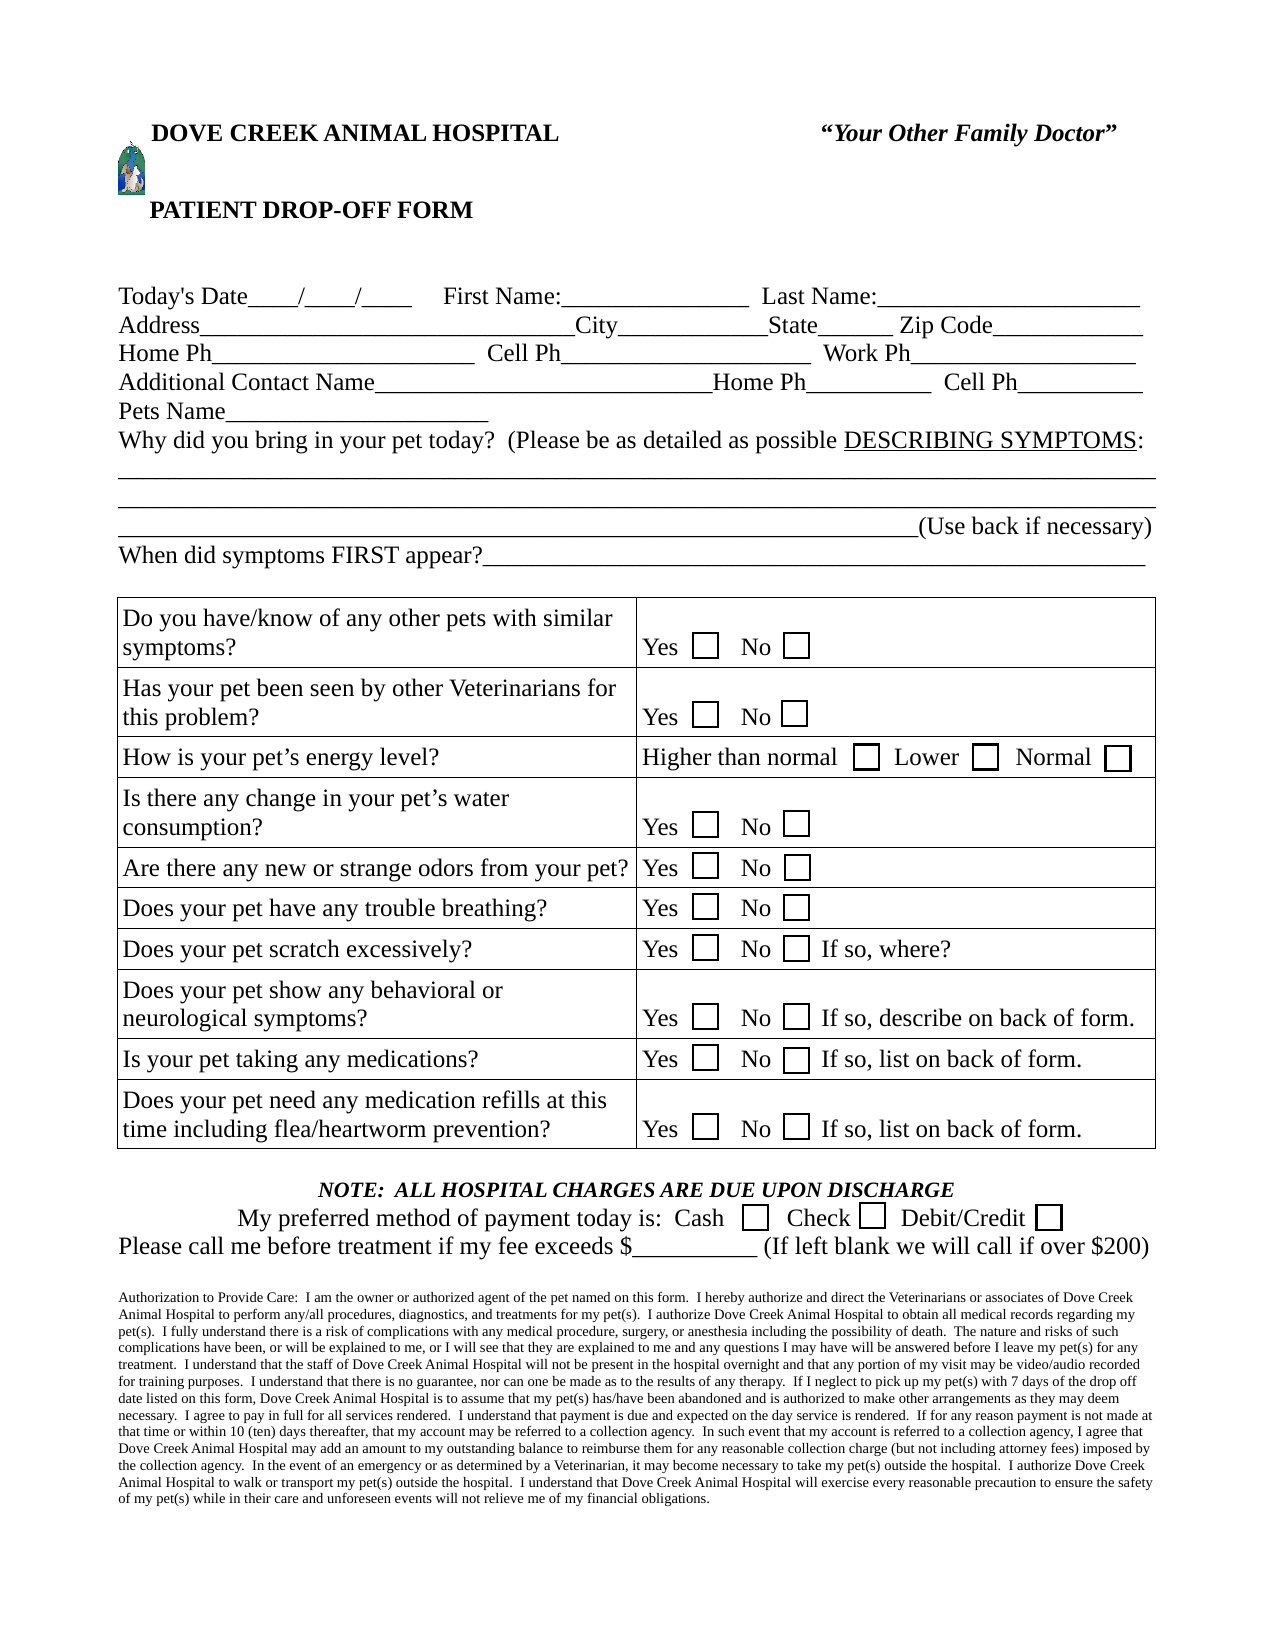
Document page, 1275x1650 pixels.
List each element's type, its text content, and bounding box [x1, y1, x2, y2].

text NOTE: ALL HOSPITAL CHARGES ARE DUE UPON DISCHARGE [118, 1177, 1157, 1203]
table_cell Is your pet taking any medications? [118, 1039, 636, 1079]
text Why did you bring in your pet today? (Please be as detailed as possible DESCRIBING SYMPTOMS: ______________________________________________________________________________________________________________________________________________________________________________________________________________________________________(Use back if necessary) [118, 425, 1157, 540]
text My preferred method of payment today is: Cash Check Debit/Credit [118, 1203, 1157, 1231]
text Pets Name_____________________ [118, 396, 1157, 425]
table_cell Higher than normal Lower Normal [637, 737, 1155, 777]
text PATIENT DROP-OFF FORM [118, 195, 1157, 223]
table_header Do you have/know of any other pets with similar symptoms? [118, 598, 636, 667]
text Today's Date____/____/____ First Name:_______________ Last Name:_____________________ [118, 223, 1157, 310]
text Authorization to Provide Care: I am the owner or authorized agent of the pet named on this form. I hereby authorize and direct the Veterinarians or associates of Dove Creek Animal Hospital to perform any/all procedures, diagnostics, and treatments for my pet(s). I authorize Dove Creek Animal Hospital to obtain all medical records regarding my pet(s). I fully understand there is a risk of complications with any medical procedure, surgery, or anesthesia including the possibility of death. The nature and risks of such complications have been, or will be explained to me, or I will see that they are explained to me and any questions I may have will be answered before I leave my pet(s) for any treatment. I understand that the staff of Dove Creek Animal Hospital will not be present in the hospital overnight and that any portion of my visit may be video/audio recorded for training purposes. I understand that there is no guarantee, nor can one be made as to the results of any therapy. If I neglect to pick up my pet(s) with 7 days of the drop off date listed on this form, Dove Creek Animal Hospital is to assume that my pet(s) has/have been abandoned and is authorized to make other arrangements as they may deem necessary. I agree to pay in full for all services rendered. I understand that payment is due and expected on the day service is rendered. If for any reason payment is not made at that time or within 10 (ten) days thereafter, that my account may be referred to a collection agency. In such event that my account is referred to a collection agency, I agree that Dove Creek Animal Hospital may add an amount to my outstanding balance to reimburse them for any reasonable collection charge (but not including attorney fees) imposed by the collection agency. In the event of an emergency or as determined by a Veterinarian, it may become necessary to take my pet(s) outside the hospital. I authorize Dove Creek Animal Hospital to walk or transport my pet(s) outside the hospital. I understand that Dove Creek Animal Hospital will exercise every reasonable precaution to ensure the safety of my pet(s) while in their care and unforeseen events will not relieve me of my financial obligations. [118, 1289, 1157, 1507]
text Address______________________________City____________State______ Zip Code____________ [118, 310, 1157, 338]
table_cell Does your pet have any trouble breathing? [118, 888, 636, 928]
table_cell Yes No [637, 888, 1155, 928]
table_cell Yes No [637, 778, 1155, 846]
table_cell How is your pet’s energy level? [118, 737, 636, 777]
text DOVE CREEK ANIMAL HOSPITAL “Your Other Family Doctor” [118, 118, 1157, 195]
text Please call me before treatment if my fee exceeds $__________ (If left blank we will call if over $200) [118, 1231, 1157, 1260]
table_cell Does your pet need any medication refills at this time including flea/heartworm prevention? [118, 1080, 636, 1148]
table_cell Has your pet been seen by other Veterinarians for this problem? [118, 668, 636, 736]
table_cell Does your pet scratch excessively? [118, 929, 636, 968]
table_cell Does your pet show any behavioral or neurological symptoms? [118, 970, 636, 1038]
table_cell Yes No If so, describe on back of form. [637, 970, 1155, 1038]
table_header Yes No [637, 598, 1155, 667]
table_cell Yes No [637, 848, 1155, 887]
text Home Ph_____________________ Cell Ph____________________ Work Ph__________________ Additional Contact Name___________________________Home Ph__________ Cell Ph__________ [118, 338, 1157, 396]
text When did symptoms FIRST appear?_____________________________________________________ [118, 540, 1157, 568]
table_cell Yes No If so, where? [637, 929, 1155, 968]
table_cell Are there any new or strange odors from your pet? [118, 848, 636, 887]
table_cell Yes No If so, list on back of form. [637, 1039, 1155, 1079]
table_cell Yes No [637, 668, 1155, 736]
table_cell Is there any change in your pet’s water consumption? [118, 778, 636, 846]
table_cell Yes No If so, list on back of form. [637, 1080, 1155, 1148]
